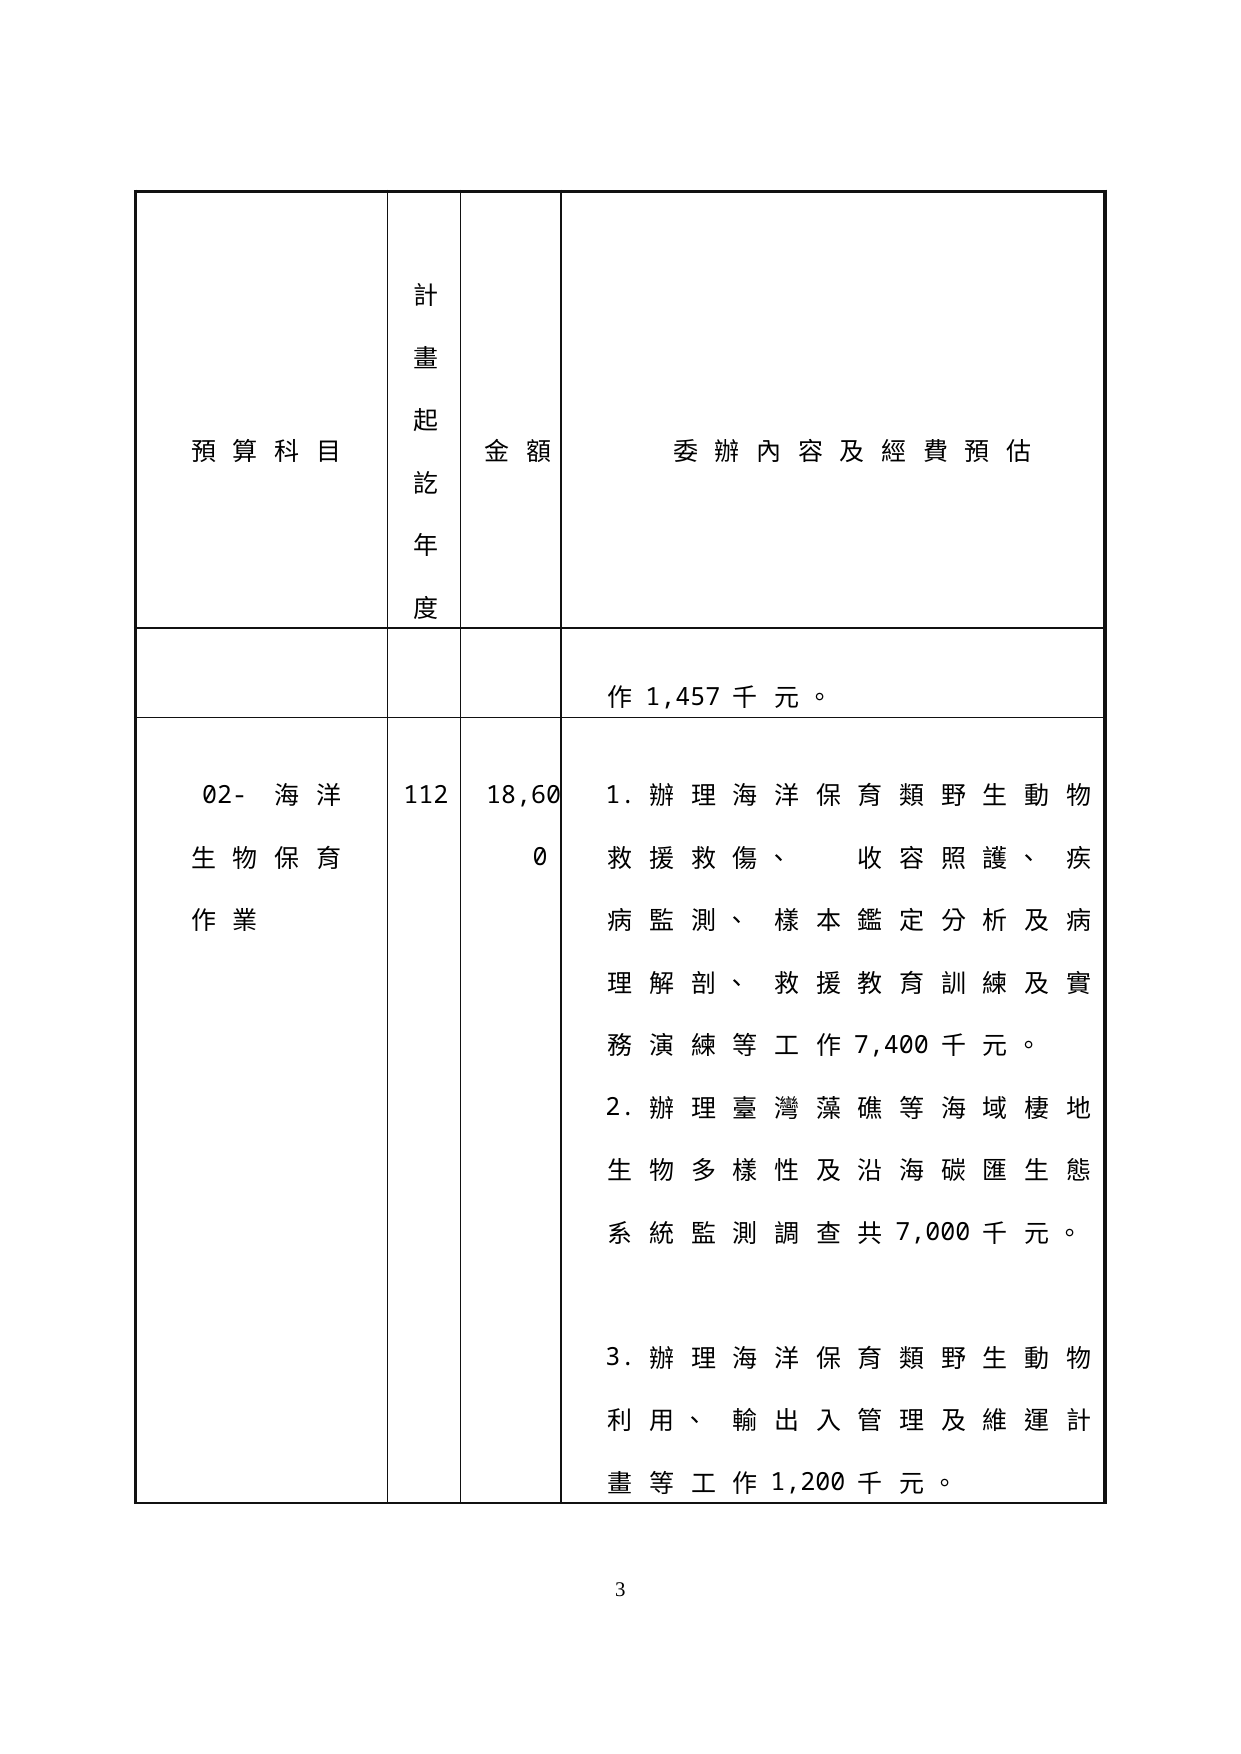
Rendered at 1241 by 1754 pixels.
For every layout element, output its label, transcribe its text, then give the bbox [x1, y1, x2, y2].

table_cell 112 [388, 718, 460, 1502]
table_cell [388, 629, 460, 716]
table_cell [461, 629, 560, 716]
table_header 金額 [461, 193, 560, 627]
table_cell 1.辦理海洋保育類野生動物救援救傷、 收容照護、疾病監測、樣本鑑定分析及病理解剖、救援教育訓練及實務演練等工作7,400千元。 2.辦理臺灣藻礁等海域棲地生物多樣性及沿海碳匯生態系統監測調查共7,000千元。 3.辦理海洋保育類野生動物利用、輸出入管理及維運計畫等工作1,200千元。 [562, 718, 1103, 1502]
table_header 委辦內容及經費預估 [562, 193, 1103, 627]
table_cell [137, 629, 387, 716]
table_header 預算科目 [137, 193, 387, 627]
table_cell 18,600 [461, 718, 560, 1502]
table_header 計畫起訖年度 [388, 193, 460, 627]
table_cell 02-海洋生物保育作業 [137, 718, 387, 1502]
table_cell 作1,457千元。 [562, 629, 1103, 716]
